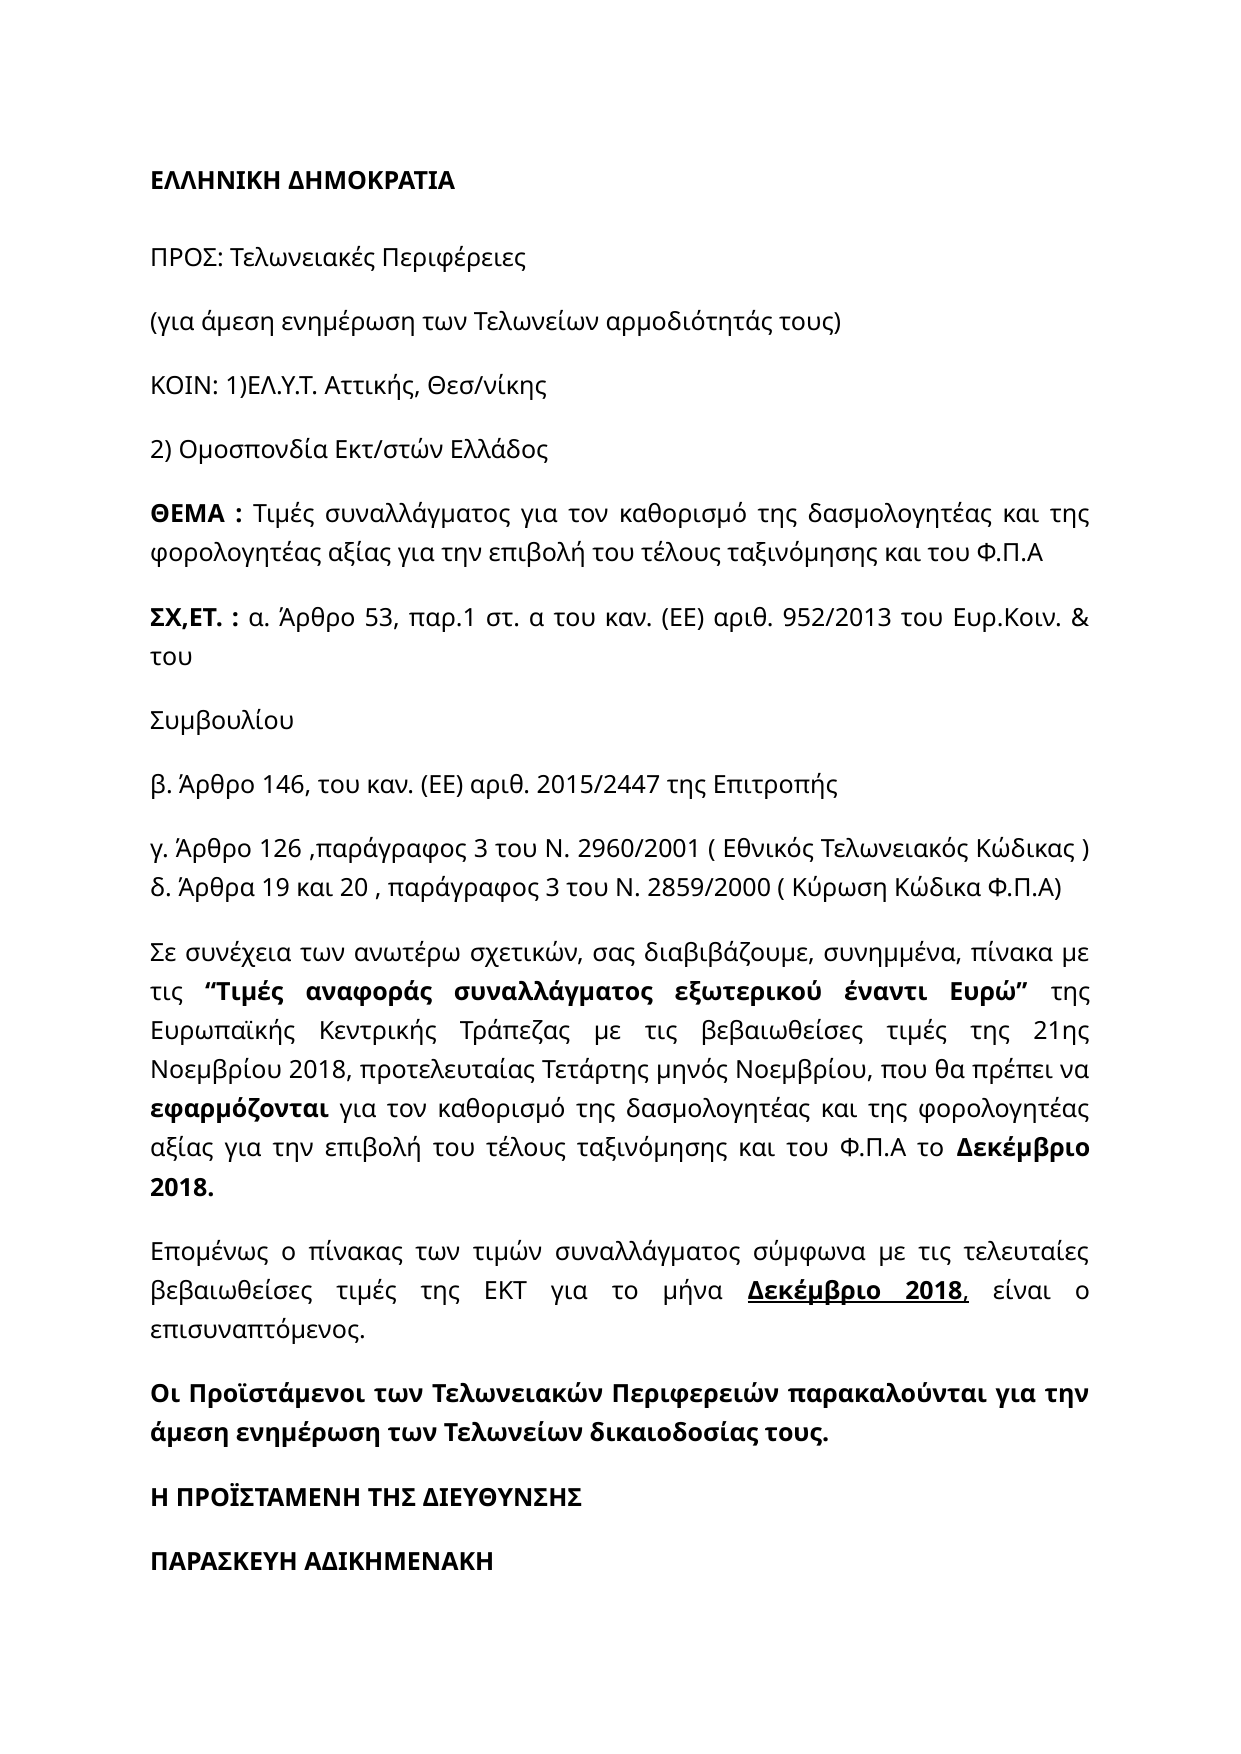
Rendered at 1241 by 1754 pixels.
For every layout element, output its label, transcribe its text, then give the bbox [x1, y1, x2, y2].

text Οι Προϊστάμενοι των Τελωνειακών Περιφερειών παρακαλούνται για την άμεση ενημέρωση των Τελωνείων δικαιοδοσίας τους. [150, 1376, 1090, 1449]
text Επομένως ο πίνακας των τιμών συναλλάγματος σύμφωνα με τις τελευταίες βεβαιωθείσες τιμές της ΕΚΤ για το μήνα Δεκέμβριο 2018, είναι ο επισυναπτόμενος. [150, 1233, 1090, 1346]
text ΠΑΡΑΣΚΕΥΗ ΑΔΙΚΗΜΕΝΑΚΗ [150, 1543, 1090, 1577]
text ΚΟΙΝ: 1)ΕΛ.Υ.Τ. Αττικής, Θεσ/νίκης [150, 367, 1090, 402]
text Σε συνέχεια των ανωτέρω σχετικών, σας διαβιβάζουμε, συνημμένα, πίνακα με τις “Tιμές αναφοράς συναλλάγματος εξωτερικού έναντι Ευρώ” της Ευρωπαϊκής Κεντρικής Τράπεζας με τις βεβαιωθείσες τιμές της 21ης Νοεμβρίου 2018, προτελευταίας Τετάρτης μηνός Νοεμβρίου, που θα πρέπει να εφαρμόζονται για τον καθορισμό της δασμολογητέας και της φορολογητέας αξίας για την επιβολή του τέλους ταξινόμησης και του Φ.Π.Α το Δεκέμβριο 2018. [150, 934, 1090, 1203]
text ΠΡΟΣ: Τελωνειακές Περιφέρειες [150, 239, 1090, 273]
text (για άμεση ενημέρωση των Τελωνείων αρμοδιότητάς τους) [150, 303, 1090, 337]
text H ΠΡΟΪΣΤΑΜΕΝH ΤΗΣ ΔΙΕΥΘΥΝΣΗΣ [150, 1479, 1090, 1513]
text ΣΧ,ΕΤ. : α. Άρθρο 53, παρ.1 στ. α του καν. (ΕΕ) αριθ. 952/2013 του Ευρ.Κοιν. & του [150, 599, 1090, 672]
text β. Άρθρο 146, του καν. (ΕΕ) αριθ. 2015/2447 της Επιτροπής [150, 767, 1090, 801]
title ΕΛΛΗΝΙΚΗ ΔΗΜΟΚΡΑΤΙΑ [150, 162, 1090, 197]
text 2) Ομοσπονδία Εκτ/στών Ελλάδος [150, 432, 1090, 466]
text γ. Άρθρο 126 ,παράγραφος 3 του Ν. 2960/2001 ( Εθνικός Τελωνειακός Κώδικας ) δ. Άρθρα 19 και 20 , παράγραφος 3 του Ν. 2859/2000 ( Κύρωση Κώδικα Φ.Π.Α) [150, 831, 1090, 904]
text ΘΕΜΑ : Τιμές συναλλάγματος για τον καθορισμό της δασμολογητέας και της φορολογητέας αξίας για την επιβολή του τέλους ταξινόμησης και του Φ.Π.Α [150, 496, 1090, 569]
text Συμβουλίου [150, 702, 1090, 737]
